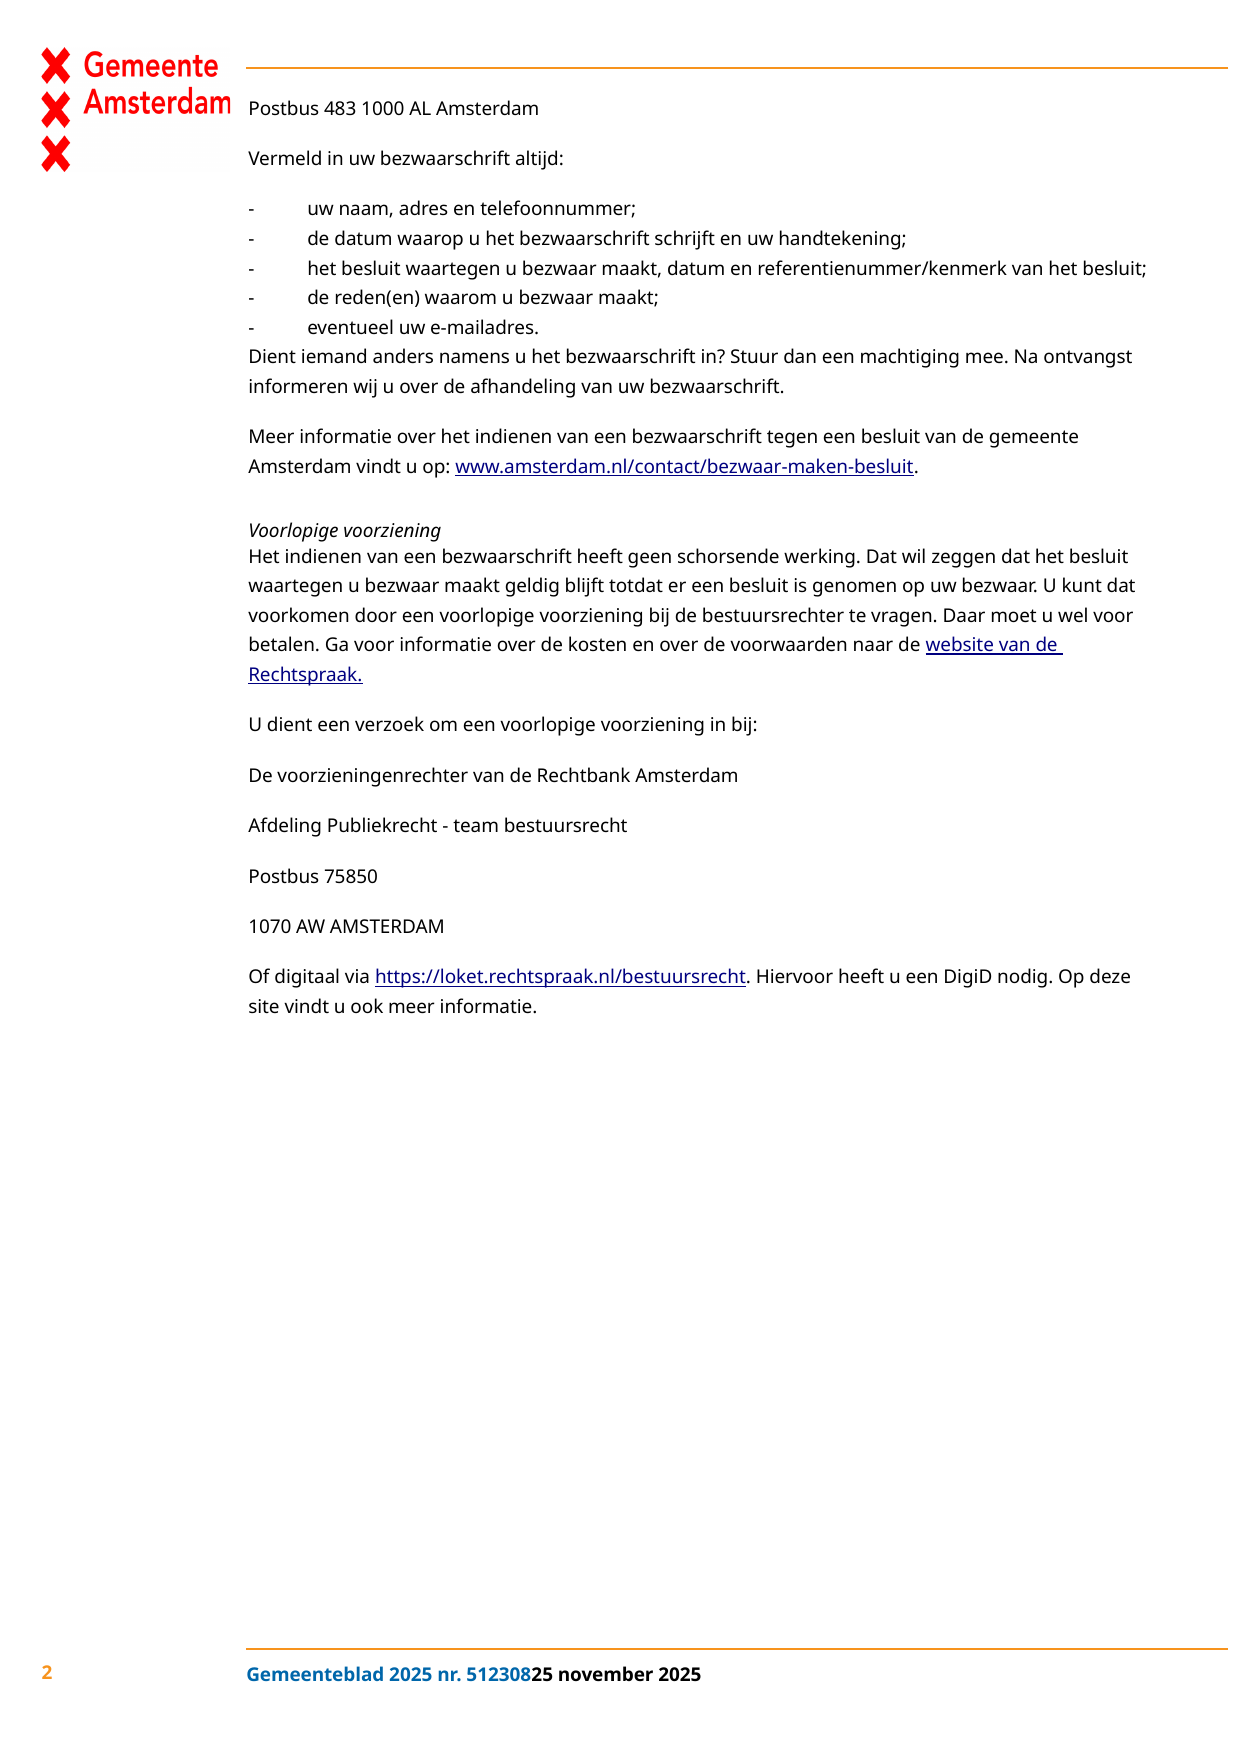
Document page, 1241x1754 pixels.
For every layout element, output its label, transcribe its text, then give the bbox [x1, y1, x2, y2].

text Postbus 483 1000 AL Amsterdam [248, 95, 1152, 121]
list uw naam, adres en telefoonnummer; [248, 196, 1152, 221]
text Dient iemand anders namens u het bezwaarschrift in? Stuur dan een machtiging mee. Na ontvangst informeren wij u over de afhandeling van uw bezwaarschrift. [248, 343, 1152, 399]
text Het indienen van een bezwaarschrift heeft geen schorsende werking. Dat wil zeggen dat het besluit waartegen u bezwaar maakt geldig blijft totdat er een besluit is genomen op uw bezwaar. U kunt dat voorkomen door een voorlopige voorziening bij de bestuursrechter te vragen. Daar moet u wel voor betalen. Ga voor informatie over de kosten en over de voorwaarden naar de website van de Rechtspraak. [248, 543, 1152, 687]
list eventueel uw e-mailadres. [248, 314, 1152, 340]
text Meer informatie over het indienen van een bezwaarschrift tegen een besluit van de gemeente Amsterdam vindt u op: www.amsterdam.nl/contact/bezwaar-maken-besluit. [248, 423, 1152, 479]
list het besluit waartegen u bezwaar maakt, datum en referentienummer/kenmerk van het besluit; [248, 255, 1152, 281]
list de datum waarop u het bezwaarschrift schrijft en uw handtekening; [248, 225, 1152, 251]
text Postbus 75850 [248, 863, 1152, 888]
text 1070 AW AMSTERDAM [248, 913, 1152, 939]
picture [41, 47, 231, 172]
text De voorzieningenrechter van de Rechtbank Amsterdam [248, 762, 1152, 788]
text Of digitaal via https://loket.rechtspraak.nl/bestuursrecht. Hiervoor heeft u een DigiD nodig. Op deze site vindt u ook meer informatie. [248, 964, 1152, 1019]
text U dient een verzoek om een voorlopige voorziening in bij: [248, 712, 1152, 737]
list de reden(en) waarom u bezwaar maakt; [248, 284, 1152, 310]
text Voorlopige voorziening [248, 517, 1152, 543]
text Vermeld in uw bezwaarschrift altijd: [248, 145, 1152, 171]
text Afdeling Publiekrecht - team bestuursrecht [248, 812, 1152, 838]
